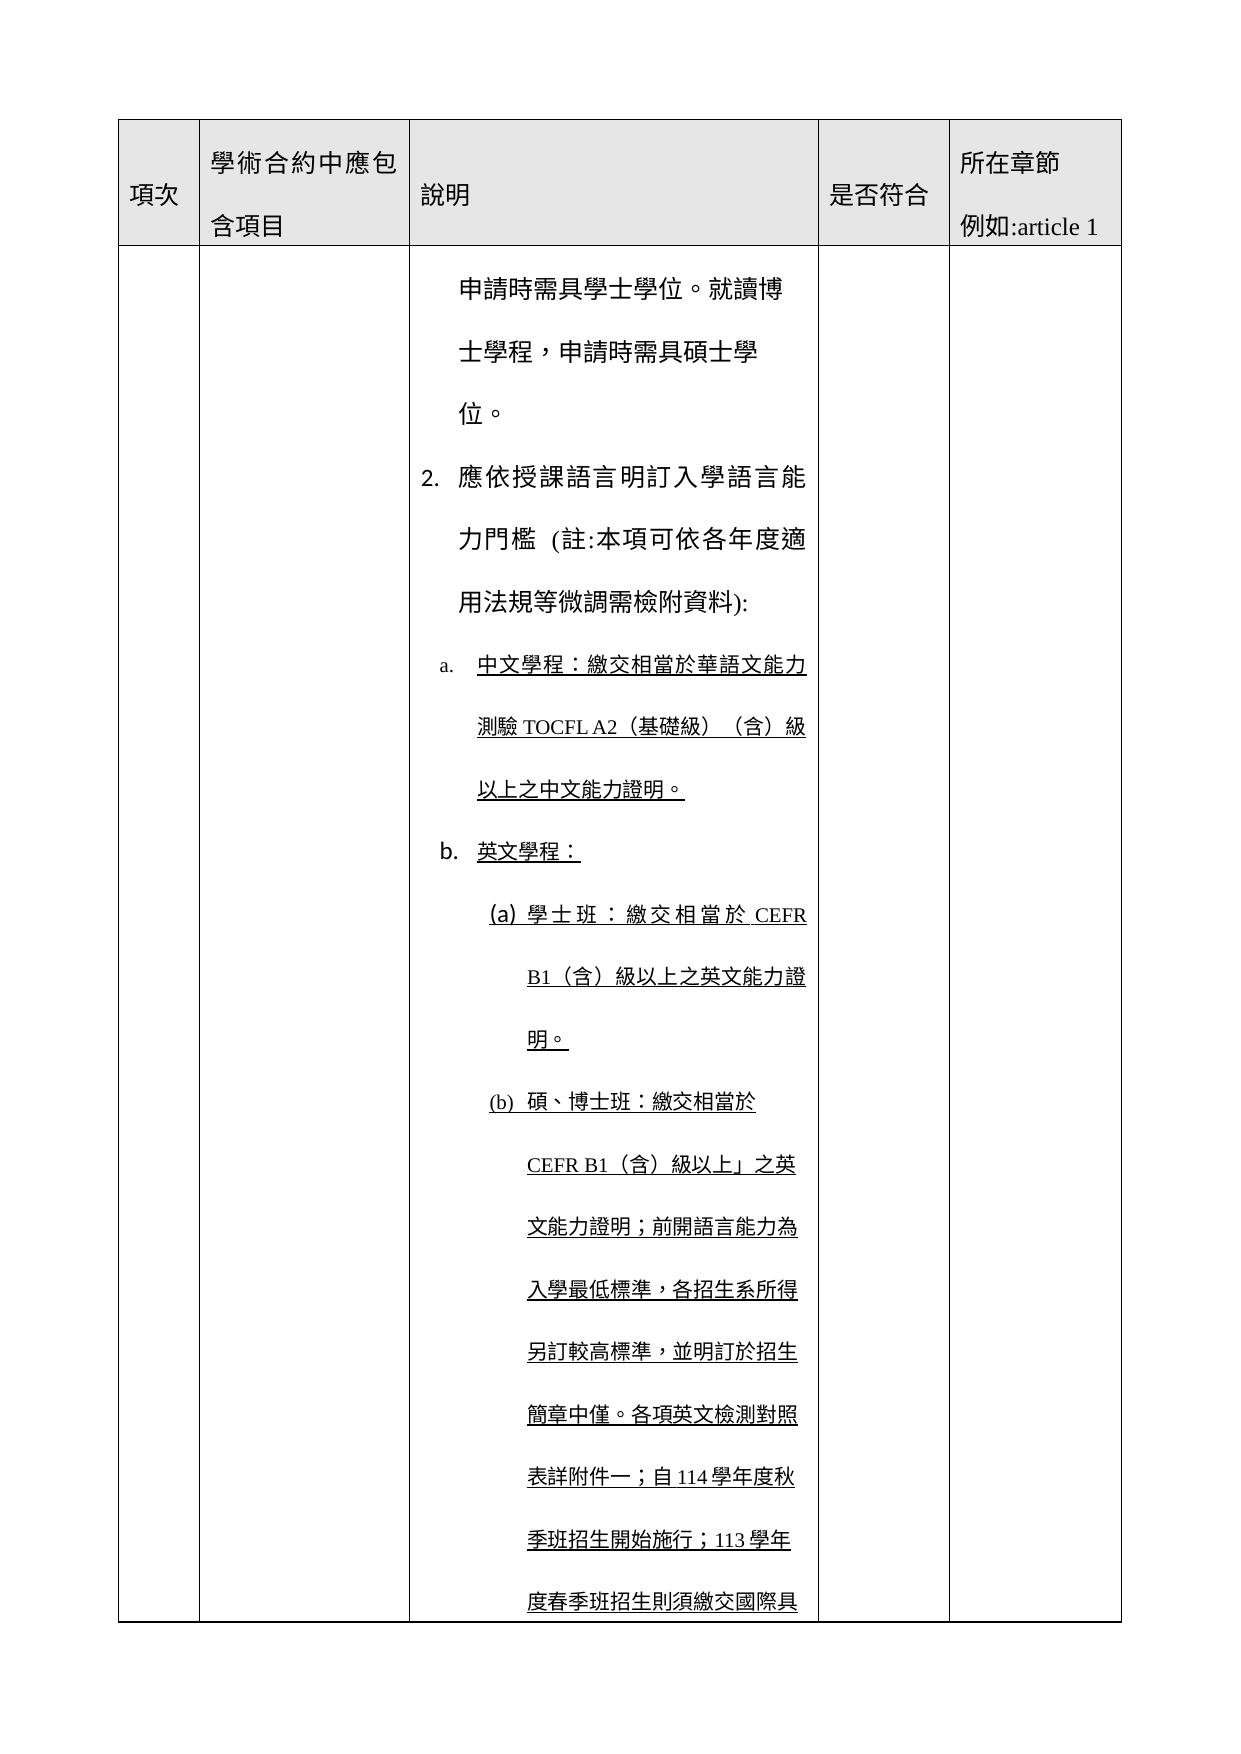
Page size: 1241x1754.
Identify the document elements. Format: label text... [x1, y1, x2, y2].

table_header 說明 [410, 120, 818, 245]
table_cell 申請時需具學士學位。就讀博士學程，申請時需具碩士學位。 應依授課語言明訂入學語言能力門檻 (註:本項可依各年度適用法規等微調需檢附資料): 中文學程：繳交相當於華語文能力測驗TOCFL A2（基礎級）（含）級以上之中文能力證明。 英文學程： 學士班：繳交相當於CEFR B1（含）級以上之英文能力證明。 碩、博士班：繳交相當於CEFR B1（含）級以上」之英文能力證明；前開語言能力為入學最低標準，各招生系所得另訂較高標準，並明訂於招生簡章中僅。各項英文檢測對照表詳附件一；自114學年度秋季班招生開始施行；113學年度春季班招生則須繳交國際具 [410, 246, 818, 1621]
table_header 是否符合 [819, 120, 949, 245]
table_header 所在章節 例如:article 1 [950, 120, 1121, 245]
table_header 項次 [119, 120, 199, 245]
table_header 學術合約中應包含項目 [200, 120, 409, 245]
table_cell [950, 246, 1121, 1621]
table_cell [119, 246, 199, 1621]
table_cell [200, 246, 409, 1621]
table_cell [819, 246, 949, 1621]
